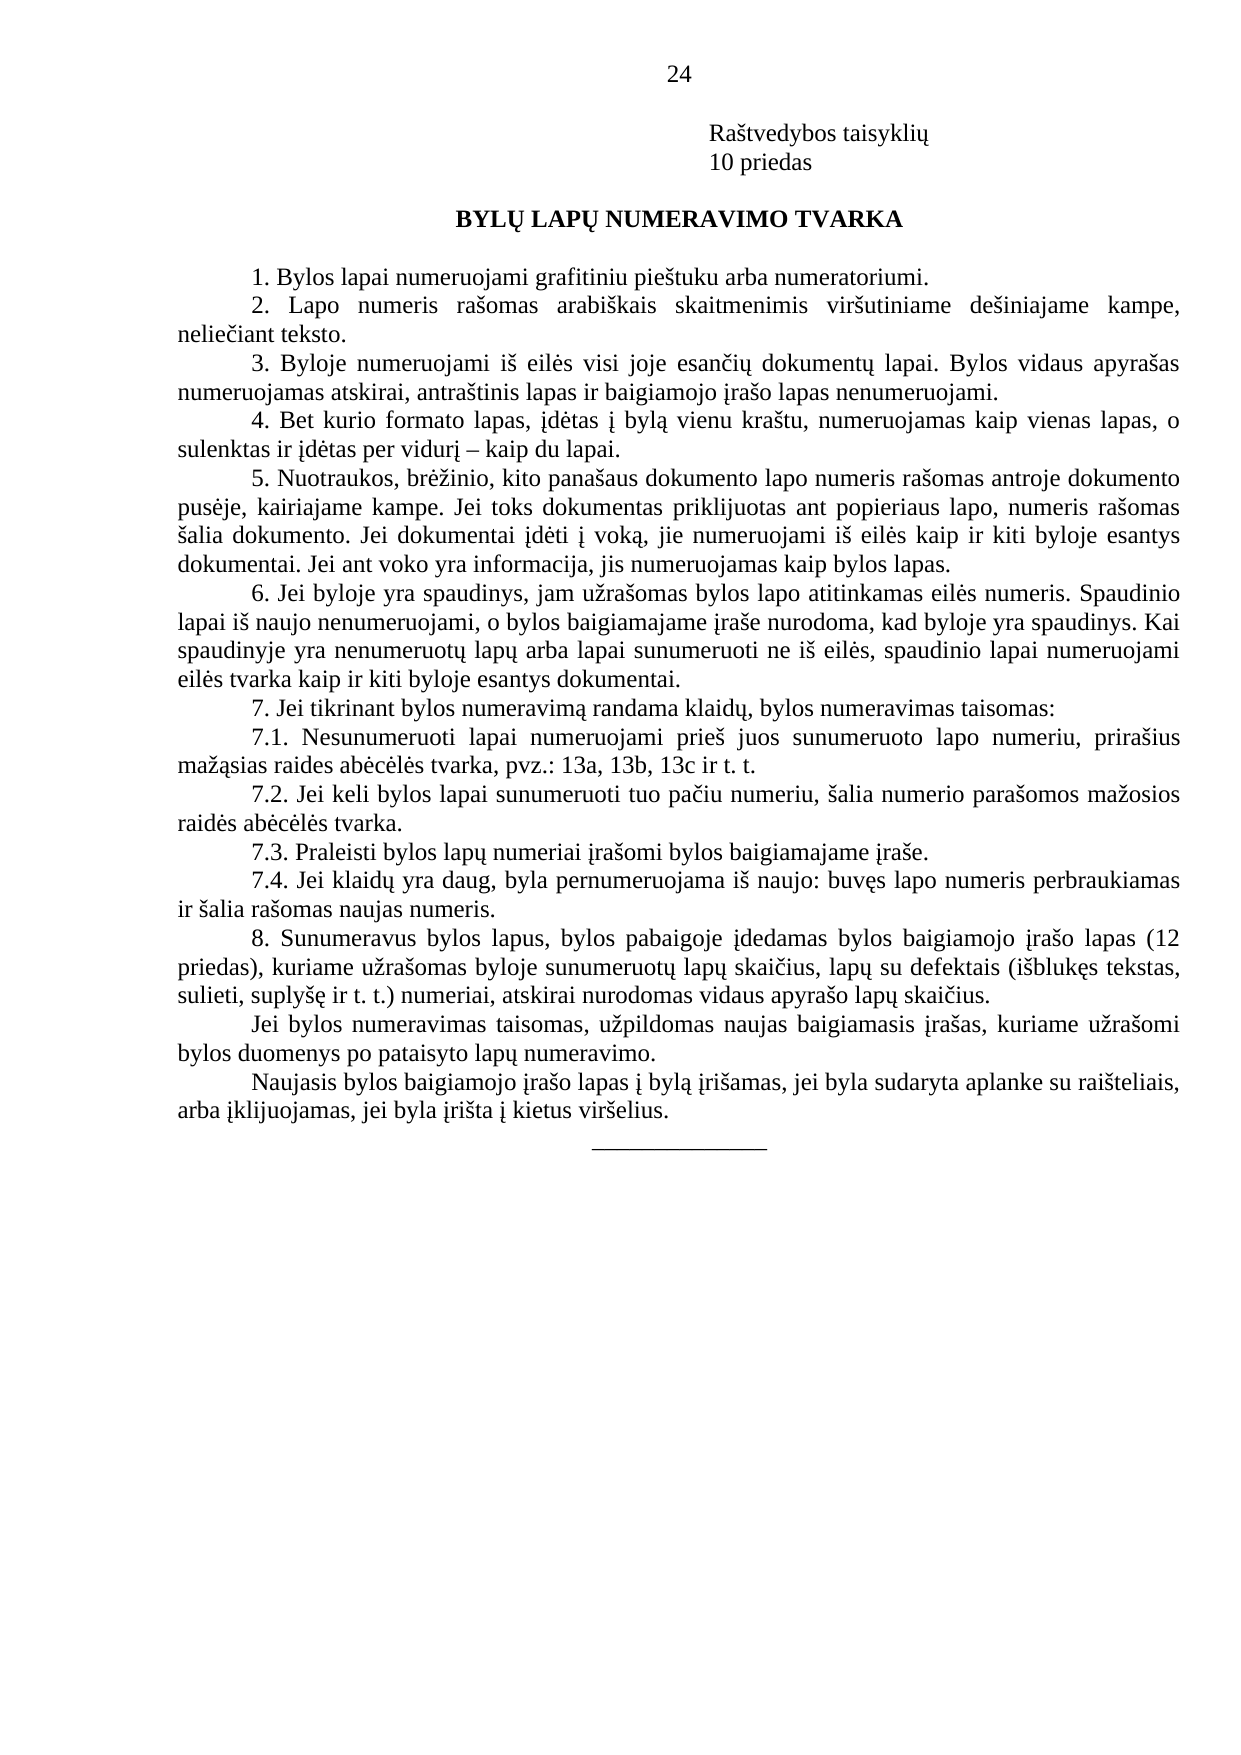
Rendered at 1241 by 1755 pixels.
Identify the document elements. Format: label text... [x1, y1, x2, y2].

text Raštvedybos taisyklių [177, 118, 1181, 147]
text Jei bylos numeravimas taisomas, užpildomas naujas baigiamasis įrašas, kuriame užrašomi bylos duomenys po pataisyto lapų numeravimo. [177, 1009, 1181, 1067]
text 7.4. Jei klaidų yra daug, byla pernumeruojama iš naujo: buvęs lapo numeris perbraukiamas ir šalia rašomas naujas numeris. [177, 866, 1181, 923]
text 10 priedas [177, 147, 1181, 176]
text 7. Jei tikrinant bylos numeravimą randama klaidų, bylos numeravimas taisomas: [177, 693, 1181, 722]
text Naujasis bylos baigiamojo įrašo lapas į bylą įrišamas, jei byla sudaryta aplanke su raišteliais, arba įklijuojamas, jei byla įrišta į kietus viršelius. [177, 1067, 1181, 1124]
text 7.2. Jei keli bylos lapai sunumeruoti tuo pačiu numeriu, šalia numerio parašomos mažosios raidės abėcėlės tvarka. [177, 779, 1181, 837]
text 6. Jei byloje yra spaudinys, jam užrašomas bylos lapo atitinkamas eilės numeris. Spaudinio lapai iš naujo nenumeruojami, o bylos baigiamajame įraše nurodoma, kad byloje yra spaudinys. Kai spaudinyje yra nenumeruotų lapų arba lapai sunumeruoti ne iš eilės, spaudinio lapai numeruojami eilės tvarka kaip ir kiti byloje esantys dokumentai. [177, 578, 1181, 693]
text 1. Bylos lapai numeruojami grafitiniu pieštuku arba numeratoriumi. [177, 262, 1181, 291]
text 7.1. Nesunumeruoti lapai numeruojami prieš juos sunumeruoto lapo numeriu, prirašius mažąsias raides abėcėlės tvarka, pvz.: 13a, 13b, 13c ir t. t. [177, 722, 1181, 779]
text 3. Byloje numeruojami iš eilės visi joje esančių dokumentų lapai. Bylos vidaus apyrašas numeruojamas atskirai, antraštinis lapas ir baigiamojo įrašo lapas nenumeruojami. [177, 348, 1181, 406]
text 4. Bet kurio formato lapas, įdėtas į bylą vienu kraštu, numeruojamas kaip vienas lapas, o sulenktas ir įdėtas per vidurį – kaip du lapai. [177, 406, 1181, 463]
text 7.3. Praleisti bylos lapų numeriai įrašomi bylos baigiamajame įraše. [177, 837, 1181, 866]
text 8. Sunumeravus bylos lapus, bylos pabaigoje įdedamas bylos baigiamojo įrašo lapas (12 priedas), kuriame užrašomas byloje sunumeruotų lapų skaičius, lapų su defektais (išblukęs tekstas, sulieti, suplyšę ir t. t.) numeriai, atskirai nurodomas vidaus apyrašo lapų skaičius. [177, 923, 1181, 1009]
text 2. Lapo numeris rašomas arabiškais skaitmenimis viršutiniame dešiniajame kampe, neliečiant teksto. [177, 291, 1181, 348]
text ______________ [177, 1124, 1181, 1153]
text 5. Nuotraukos, brėžinio, kito panašaus dokumento lapo numeris rašomas antroje dokumento pusėje, kairiajame kampe. Jei toks dokumentas priklijuotas ant popieriaus lapo, numeris rašomas šalia dokumento. Jei dokumentai įdėti į voką, jie numeruojami iš eilės kaip ir kiti byloje esantys dokumentai. Jei ant voko yra informacija, jis numeruojamas kaip bylos lapas. [177, 463, 1181, 578]
text BYLŲ LAPŲ NUMERAVIMO TVARKA [177, 204, 1181, 233]
